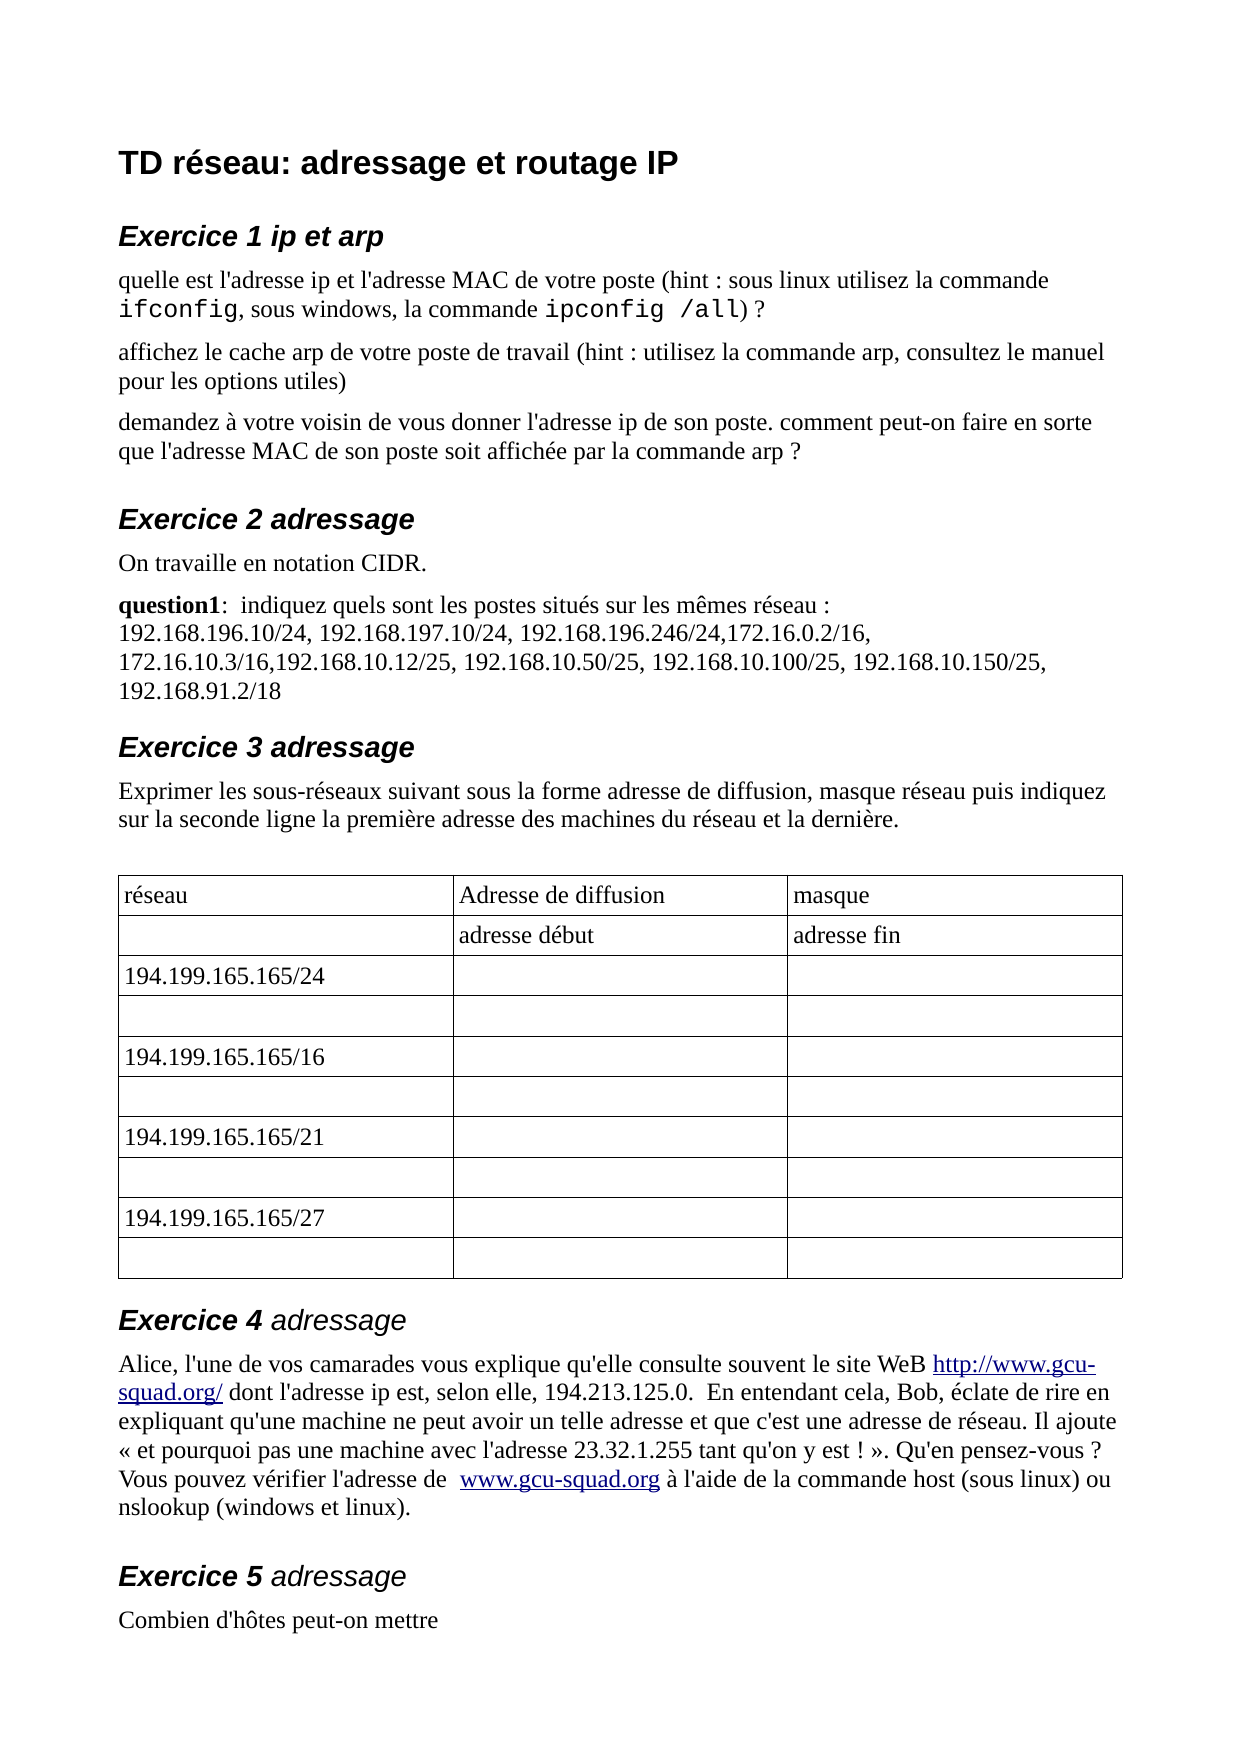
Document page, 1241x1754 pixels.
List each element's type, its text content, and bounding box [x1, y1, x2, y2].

text Alice, l'une de vos camarades vous explique qu'elle consulte souvent le site WeB http://www.gcu-squad.org/ dont l'adresse ip est, selon elle, 194.213.125.0. En entendant cela, Bob, éclate de rire en expliquant qu'une machine ne peut avoir un telle adresse et que c'est une adresse de réseau. Il ajoute « et pourquoi pas une machine avec l'adresse 23.32.1.255 tant qu'on y est ! ». Qu'en pensez-vous ? Vous pouvez vérifier l'adresse de www.gcu-squad.org à l'aide de la commande host (sous linux) ou nslookup (windows et linux). [118, 1349, 1122, 1521]
table_cell [119, 996, 453, 1036]
subtitle Exercice 1 ip et arp [118, 219, 1122, 253]
table_cell adresse début [454, 916, 787, 955]
table_cell [454, 1238, 787, 1278]
subtitle Exercice 5 adressage [118, 1559, 1122, 1592]
table_cell [119, 1158, 453, 1197]
table_cell 194.199.165.165/21 [119, 1117, 453, 1157]
subtitle Exercice 3 adressage [118, 730, 1122, 763]
table_cell [454, 1077, 787, 1116]
table_cell [119, 1238, 453, 1278]
text demandez à votre voisin de vous donner l'adresse ip de son poste. comment peut-on faire en sorte que l'adresse MAC de son poste soit affichée par la commande arp ? [118, 407, 1122, 465]
table_header Adresse de diffusion [454, 876, 787, 915]
subtitle Exercice 2 adressage [118, 502, 1122, 536]
text affichez le cache arp de votre poste de travail (hint : utilisez la commande arp, consultez le manuel pour les options utiles) [118, 337, 1122, 395]
table_cell [454, 996, 787, 1036]
text Combien d'hôtes peut-on mettre [118, 1605, 1122, 1633]
table_cell 194.199.165.165/24 [119, 956, 453, 995]
table_header masque [788, 876, 1122, 915]
text On travaille en notation CIDR. [118, 548, 1122, 577]
table_cell [788, 1117, 1122, 1157]
table_cell [454, 956, 787, 995]
table_cell [788, 1238, 1122, 1278]
table_cell [454, 1117, 787, 1157]
table_cell 194.199.165.165/27 [119, 1198, 453, 1237]
table_cell [119, 1077, 453, 1116]
table_cell 194.199.165.165/16 [119, 1037, 453, 1076]
table_cell [454, 1158, 787, 1197]
table_cell [788, 1037, 1122, 1076]
table_cell [454, 1198, 787, 1237]
table_cell [454, 1037, 787, 1076]
subtitle TD réseau: adressage et routage IP [118, 143, 1122, 182]
table_cell [788, 1158, 1122, 1197]
table_cell [119, 916, 453, 955]
table_cell adresse fin [788, 916, 1122, 955]
table_cell [788, 996, 1122, 1036]
subtitle Exercice 4 adressage [118, 1303, 1122, 1336]
text question1: indiquez quels sont les postes situés sur les mêmes réseau : [118, 590, 1122, 618]
table_cell [788, 1077, 1122, 1116]
text quelle est l'adresse ip et l'adresse MAC de votre poste (hint : sous linux utilisez la commande ifconfig, sous windows, la commande ipconfig /all) ? [118, 265, 1122, 325]
table_cell [788, 956, 1122, 995]
table_cell [788, 1198, 1122, 1237]
text 192.168.196.10/24, 192.168.197.10/24, 192.168.196.246/24,172.16.0.2/16, 172.16.10.3/16,192.168.10.12/25, 192.168.10.50/25, 192.168.10.100/25, 192.168.10.150/25, 192.168.91.2/18 [118, 618, 1122, 705]
table_header réseau [119, 876, 453, 915]
text Exprimer les sous-réseaux suivant sous la forme adresse de diffusion, masque réseau puis indiquez sur la seconde ligne la première adresse des machines du réseau et la dernière. [118, 776, 1122, 833]
